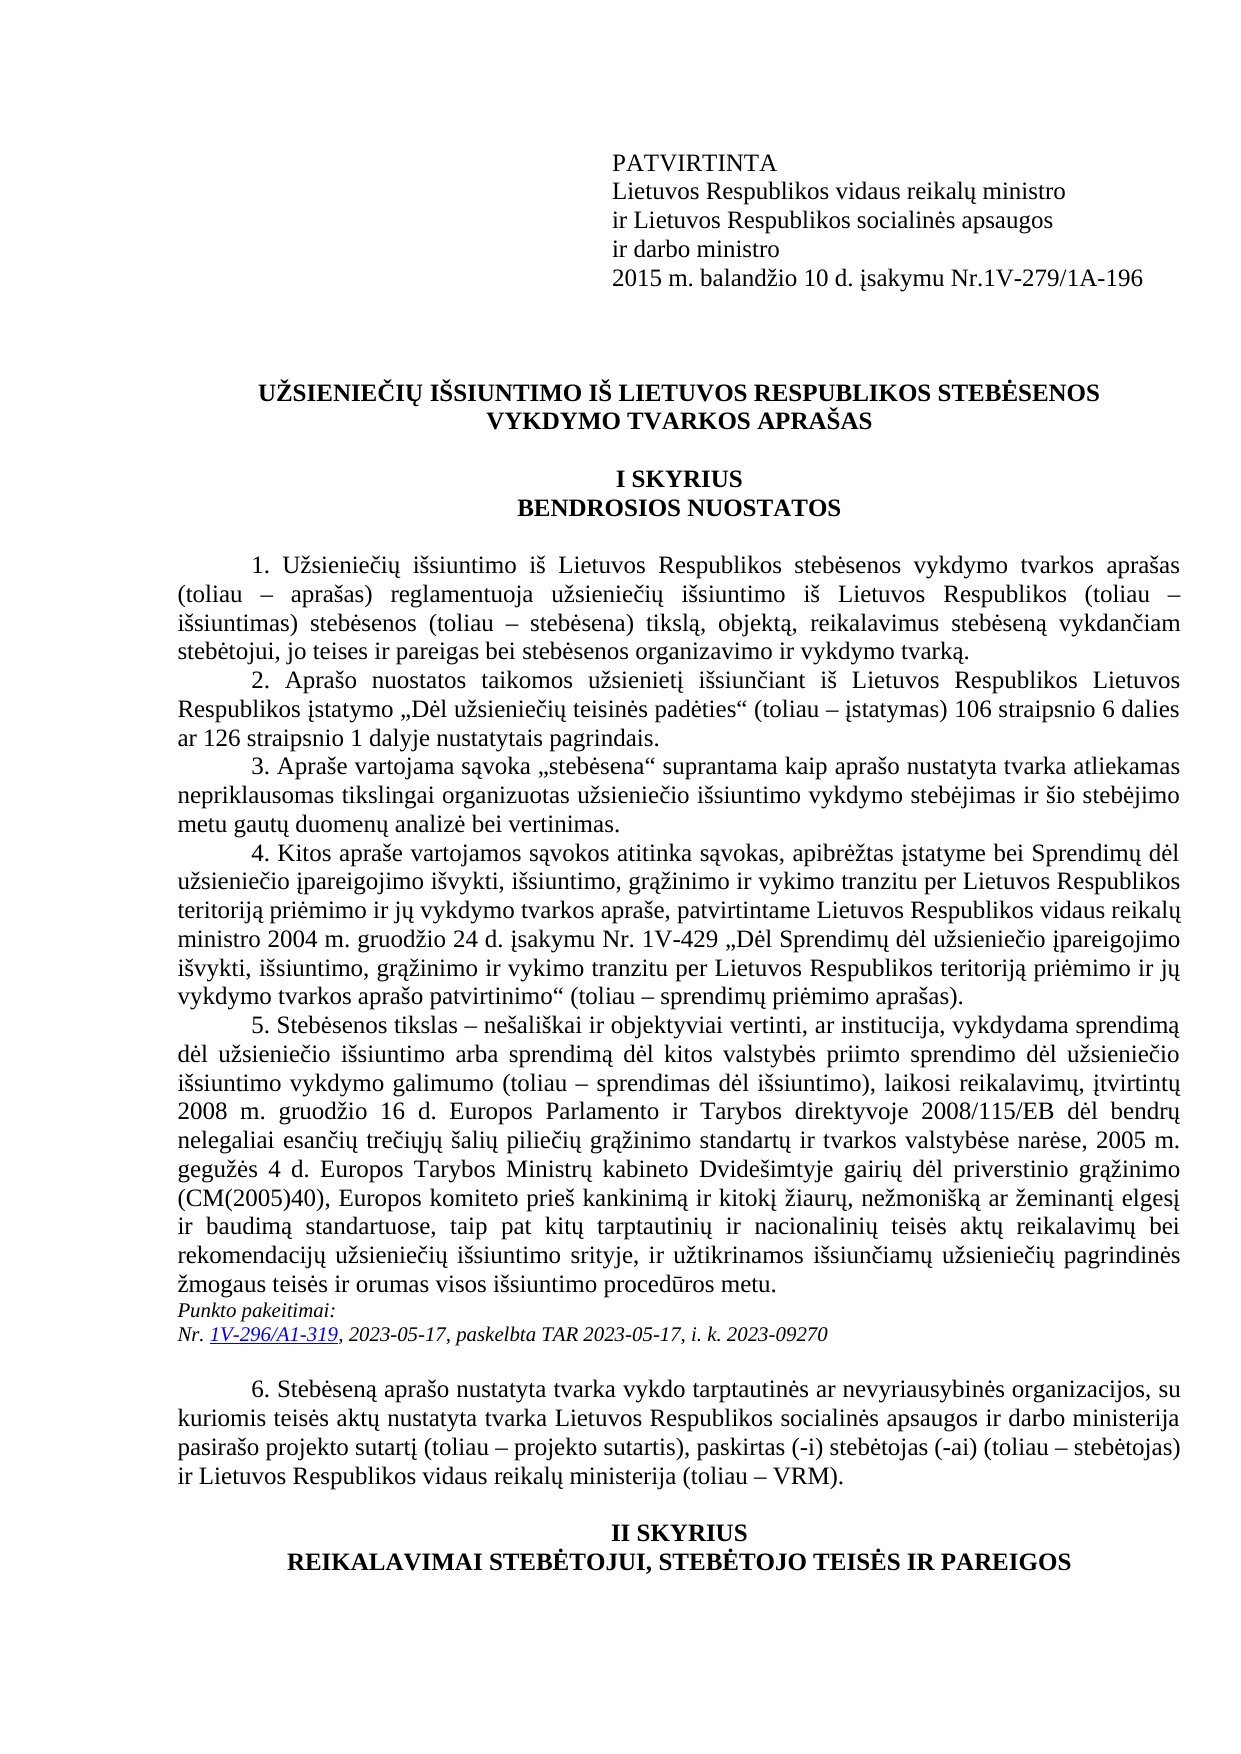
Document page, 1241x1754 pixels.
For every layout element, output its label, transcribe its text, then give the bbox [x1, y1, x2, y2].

text ir Lietuvos Respublikos socialinės apsaugos [612, 205, 1181, 234]
text 3. Apraše vartojama sąvoka „stebėsena“ suprantama kaip aprašo nustatyta tvarka atliekamas nepriklausomas tikslingai organizuotas užsieniečio išsiuntimo vykdymo stebėjimas ir šio stebėjimo metu gautų duomenų analizė bei vertinimas. [177, 751, 1181, 838]
text 5. Stebėsenos tikslas – nešališkai ir objektyviai vertinti, ar institucija, vykdydama sprendimą dėl užsieniečio išsiuntimo arba sprendimą dėl kitos valstybės priimto sprendimo dėl užsieniečio išsiuntimo vykdymo galimumo (toliau – sprendimas dėl išsiuntimo), laikosi reikalavimų, įtvirtintų 2008 m. gruodžio 16 d. Europos Parlamento ir Tarybos direktyvoje 2008/115/EB dėl bendrų nelegaliai esančių trečiųjų šalių piliečių grąžinimo standartų ir tvarkos valstybėse narėse, 2005 m. gegužės 4 d. Europos Tarybos Ministrų kabineto Dvidešimtyje gairių dėl priverstinio grąžinimo (CM(2005)40), Europos komiteto prieš kankinimą ir kitokį žiaurų, nežmonišką ar žeminantį elgesį ir baudimą standartuose, taip pat kitų tarptautinių ir nacionalinių teisės aktų reikalavimų bei rekomendacijų užsieniečių išsiuntimo srityje, ir užtikrinamos išsiunčiamų užsieniečių pagrindinės žmogaus teisės ir orumas visos išsiuntimo procedūros metu. [177, 1010, 1181, 1298]
text BENDROSIOS NUOSTATOS [177, 493, 1181, 521]
text 1. Užsieniečių išsiuntimo iš Lietuvos Respublikos stebėsenos vykdymo tvarkos aprašas (toliau – aprašas) reglamentuoja užsieniečių išsiuntimo iš Lietuvos Respublikos (toliau – išsiuntimas) stebėsenos (toliau – stebėsena) tikslą, objektą, reikalavimus stebėseną vykdančiam stebėtojui, jo teises ir pareigas bei stebėsenos organizavimo ir vykdymo tvarką. [177, 550, 1181, 665]
text Nr. 1V-296/A1-319, 2023-05-17, paskelbta TAR 2023-05-17, i. k. 2023-09270 [177, 1322, 1181, 1346]
text 6. Stebėseną aprašo nustatyta tvarka vykdo tarptautinės ar nevyriausybinės organizacijos, su kuriomis teisės aktų nustatyta tvarka Lietuvos Respublikos socialinės apsaugos ir darbo ministerija pasirašo projekto sutartį (toliau – projekto sutartis), paskirtas (-i) stebėtojas (-ai) (toliau – stebėtojas) ir Lietuvos Respublikos vidaus reikalų ministerija (toliau – VRM). [177, 1374, 1181, 1489]
text PATVIRTINTA [612, 148, 1181, 176]
text 2. Aprašo nuostatos taikomos užsienietį išsiunčiant iš Lietuvos Respublikos Lietuvos Respublikos įstatymo „Dėl užsieniečių teisinės padėties“ (toliau – įstatymas) 106 straipsnio 6 dalies ar 126 straipsnio 1 dalyje nustatytais pagrindais. [177, 665, 1181, 751]
text 4. Kitos apraše vartojamos sąvokos atitinka sąvokas, apibrėžtas įstatyme bei Sprendimų dėl užsieniečio įpareigojimo išvykti, išsiuntimo, grąžinimo ir vykimo tranzitu per Lietuvos Respublikos teritoriją priėmimo ir jų vykdymo tvarkos apraše, patvirtintame Lietuvos Respublikos vidaus reikalų ministro 2004 m. gruodžio 24 d. įsakymu Nr. 1V-429 „Dėl Sprendimų dėl užsieniečio įpareigojimo išvykti, išsiuntimo, grąžinimo ir vykimo tranzitu per Lietuvos Respublikos teritoriją priėmimo ir jų vykdymo tvarkos aprašo patvirtinimo“ (toliau – sprendimų priėmimo aprašas). [177, 838, 1181, 1010]
text 2015 m. balandžio 10 d. įsakymu Nr.1V-279/1A-196 [612, 263, 1181, 291]
text VYKDYMO TVARKOS APRAŠAS [177, 406, 1181, 435]
text Lietuvos Respublikos vidaus reikalų ministro [612, 176, 1181, 205]
text II SKYRIUS [177, 1518, 1181, 1547]
text I SKYRIUS [177, 464, 1181, 493]
text REIKALAVIMAI STEBĖTOJUI, stebėtojo teisės ir pareigos [177, 1547, 1181, 1576]
text ir darbo ministro [612, 234, 1181, 263]
text UŽSIENIEČIŲ IŠSIUNTIMO IŠ LIETUVOS RESPUBLIKOS STEBĖSENOS [177, 378, 1181, 406]
text Punkto pakeitimai: [177, 1298, 1181, 1322]
